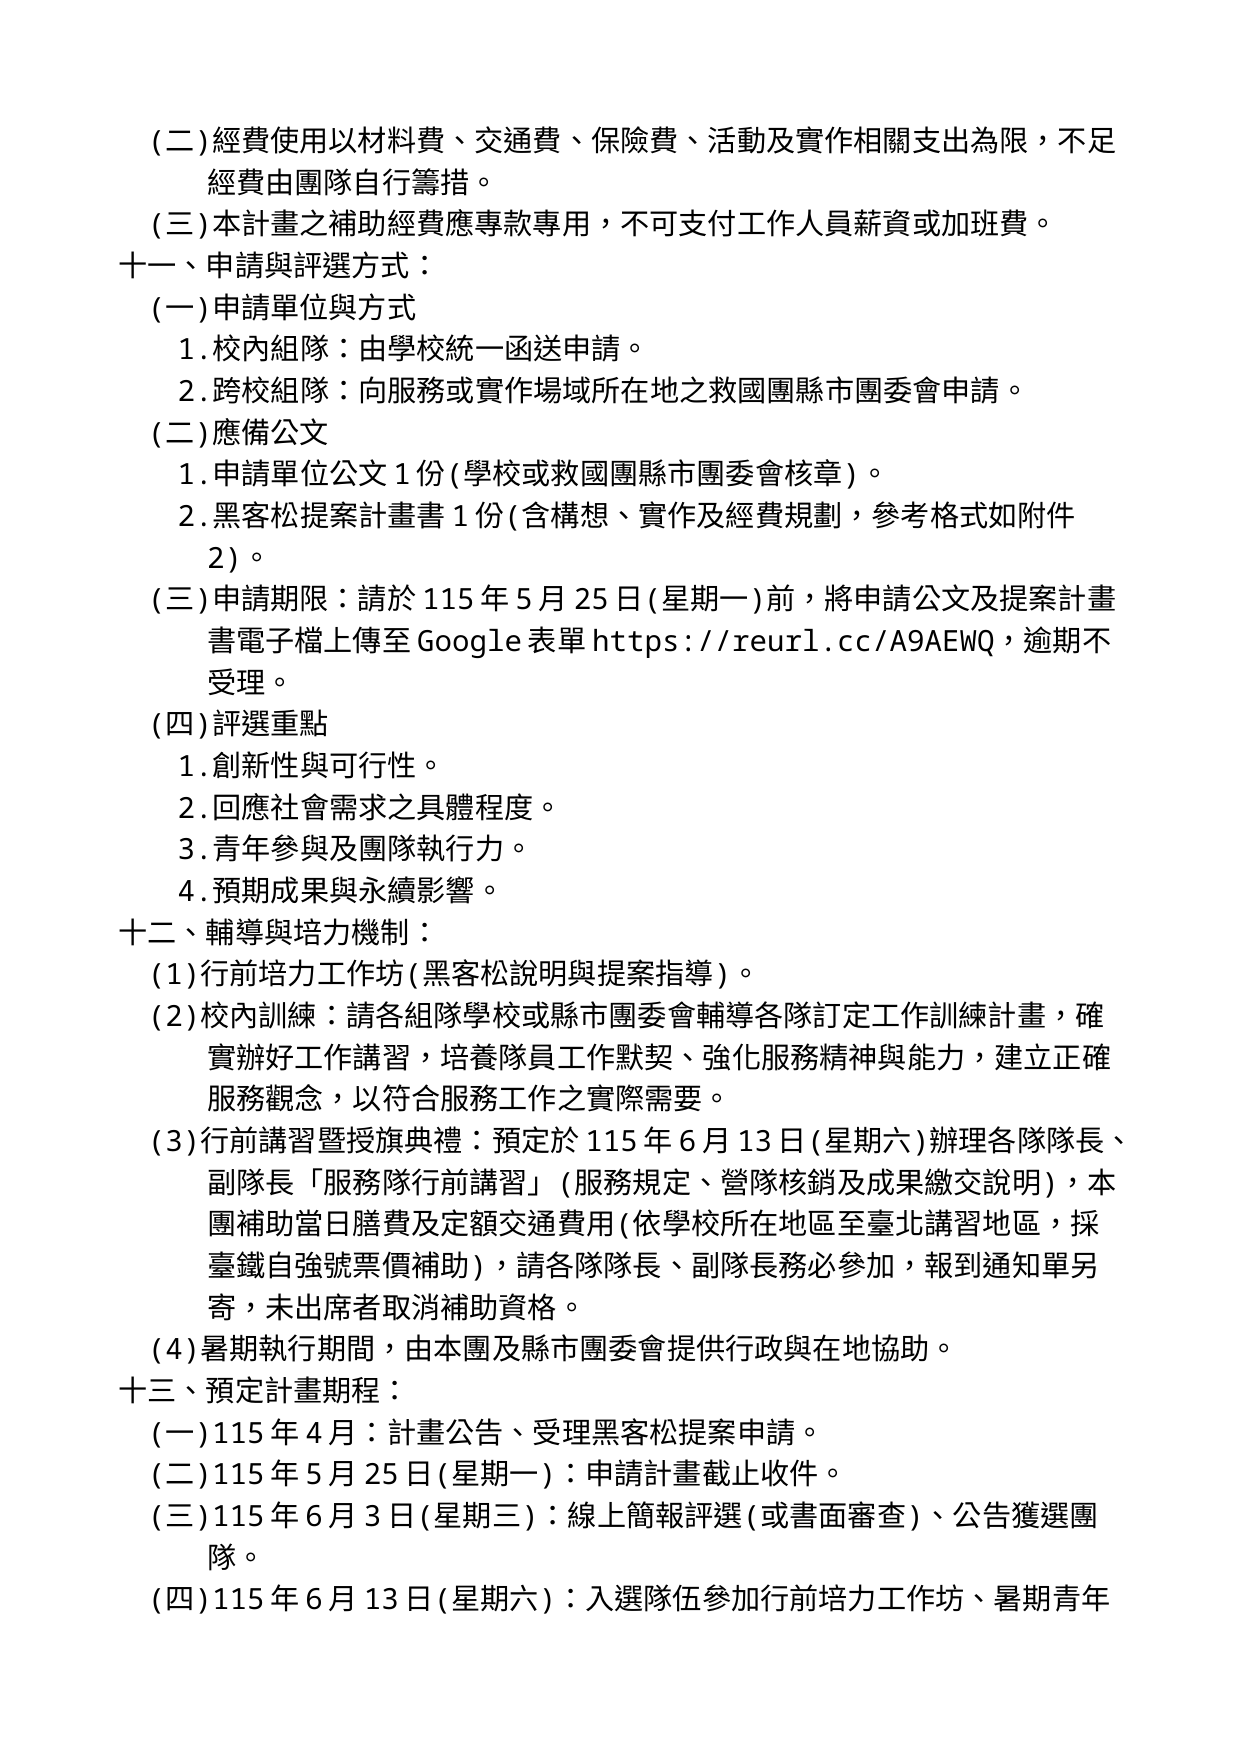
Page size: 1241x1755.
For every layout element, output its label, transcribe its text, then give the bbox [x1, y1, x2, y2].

list 行前講習暨授旗典禮：預定於115年6月13日(星期六)辦理各隊隊長、副隊長「服務隊行前講習」(服務規定、營隊核銷及成果繳交說明)，本團補助當日膳費及定額交通費用(依學校所在地區至臺北講習地區，採臺鐵自強號票價補助)，請各隊隊長、副隊長務必參加，報到通知單另寄，未出席者取消補助資格。 [148, 1118, 1122, 1326]
text 1.校內組隊：由學校統一函送申請。 [177, 326, 1122, 368]
text (二)應備公文 [148, 410, 1122, 451]
text (一)115年4月：計畫公告、受理黑客松提案申請。 [148, 1410, 1122, 1451]
text 2.回應社會需求之具體程度。 [177, 785, 1122, 826]
text (二)115年5月25日(星期一)：申請計畫截止收件。 [148, 1451, 1122, 1493]
text 1.申請單位公文1份(學校或救國團縣市團委會核章)。 [177, 451, 1122, 493]
text 十一、申請與評選方式： [118, 243, 1122, 285]
text 4.預期成果與永續影響。 [177, 868, 1122, 910]
text (三)115年6月3日(星期三)：線上簡報評選(或書面審查)、公告獲選團隊。 [148, 1493, 1122, 1576]
text 2.黑客松提案計畫書1份(含構想、實作及經費規劃，參考格式如附件2)。 [177, 493, 1122, 576]
text 1.創新性與可行性。 [177, 743, 1122, 785]
text (三)申請期限：請於115年5月25日(星期一)前，將申請公文及提案計畫書電子檔上傳至Google表單https://reurl.cc/A9AEWQ，逾期不受理。 [148, 576, 1122, 701]
text 2.跨校組隊：向服務或實作場域所在地之救國團縣市團委會申請。 [177, 368, 1122, 410]
list 暑期執行期間，由本團及縣市團委會提供行政與在地協助。 [148, 1326, 1122, 1368]
text (三)本計畫之補助經費應專款專用，不可支付工作人員薪資或加班費。 [148, 201, 1122, 243]
text 3.青年參與及團隊執行力。 [177, 826, 1122, 868]
text 十二、輔導與培力機制： [118, 910, 1122, 951]
text (一)申請單位與方式 [148, 285, 1122, 326]
text (四)115年6月13日(星期六)：入選隊伍參加行前培力工作坊、暑期青年 [148, 1576, 1122, 1618]
text (二)經費使用以材料費、交通費、保險費、活動及實作相關支出為限，不足經費由團隊自行籌措。 [148, 118, 1122, 201]
list 行前培力工作坊(黑客松說明與提案指導)。 [148, 951, 1122, 993]
text (四)評選重點 [148, 701, 1122, 743]
list 校內訓練：請各組隊學校或縣市團委會輔導各隊訂定工作訓練計畫，確實辦好工作講習，培養隊員工作默契、強化服務精神與能力，建立正確服務觀念，以符合服務工作之實際需要。 [148, 993, 1122, 1118]
text 十三、預定計畫期程： [118, 1368, 1122, 1410]
